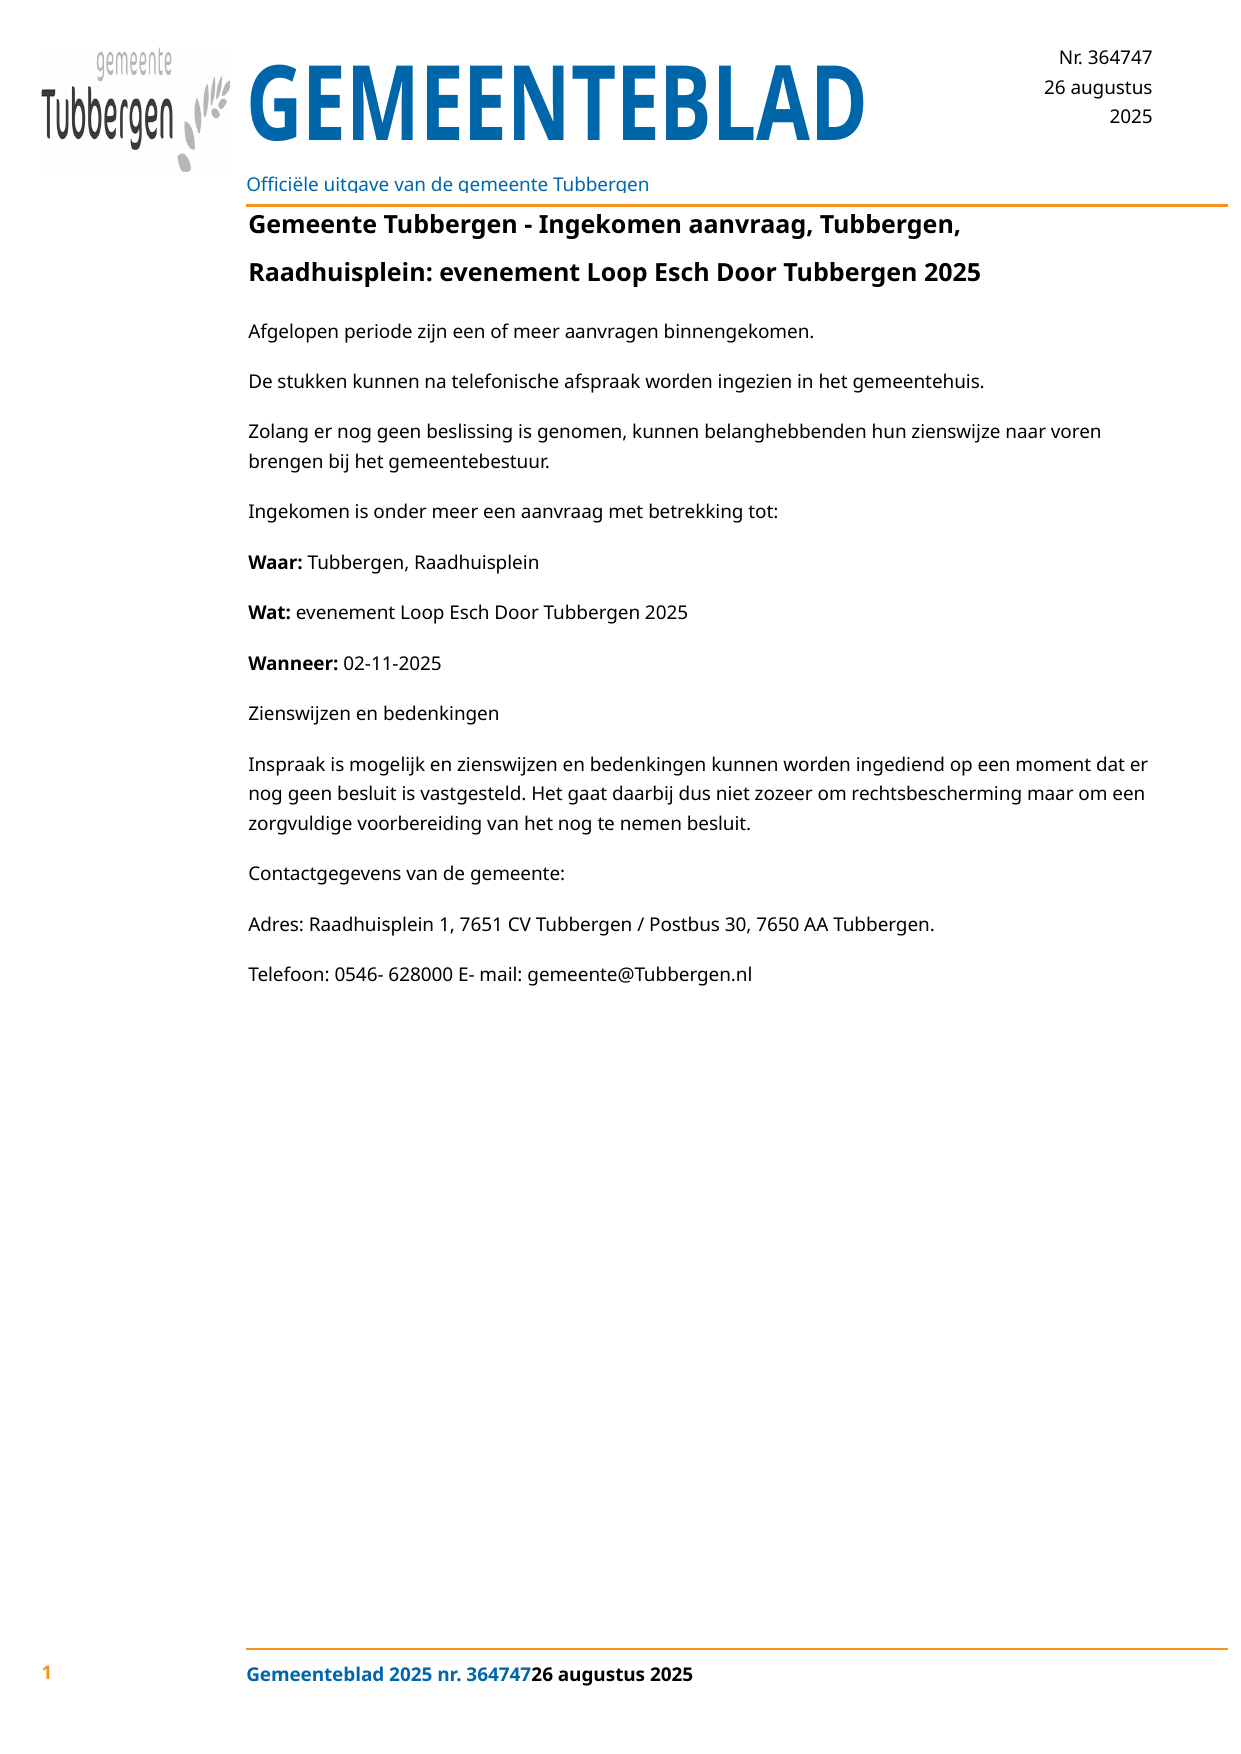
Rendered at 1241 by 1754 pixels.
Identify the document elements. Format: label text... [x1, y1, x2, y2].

text De stukken kunnen na telefonische afspraak worden ingezien in het gemeentehuis. [248, 368, 1152, 394]
text Ingekomen is onder meer een aanvraag met betrekking tot: [248, 499, 1152, 524]
text Zolang er nog geen beslissing is genomen, kunnen belanghebbenden hun zienswijze naar voren brengen bij het gemeentebestuur. [248, 419, 1152, 474]
text Inspraak is mogelijk en zienswijzen en bedenkingen kunnen worden ingediend op een moment dat er nog geen besluit is vastgesteld. Het gaat daarbij dus niet zozeer om rechtsbescherming maar om een zorgvuldige voorbereiding van het nog te nemen besluit. [248, 751, 1152, 836]
text Contactgegevens van de gemeente: [248, 860, 1152, 886]
text Zienswijzen en bedenkingen [248, 700, 1152, 726]
text Gemeente Tubbergen - Ingekomen aanvraag, Tubbergen, Raadhuisplein: evenement Loop Esch Door Tubbergen 2025 [248, 207, 1152, 288]
text Adres: Raadhuisplein 1, 7651 CV Tubbergen / Postbus 30, 7650 AA Tubbergen. [248, 911, 1152, 937]
text Wat: evenement Loop Esch Door Tubbergen 2025 [248, 599, 1152, 625]
text Wanneer: 02-11-2025 [248, 650, 1152, 676]
text Telefoon: 0546- 628000 E- mail: gemeente@Tubbergen.nl [248, 961, 1152, 987]
picture [41, 47, 231, 172]
text Afgelopen periode zijn een of meer aanvragen binnengekomen. [248, 318, 1152, 344]
text Waar: Tubbergen, Raadhuisplein [248, 549, 1152, 575]
